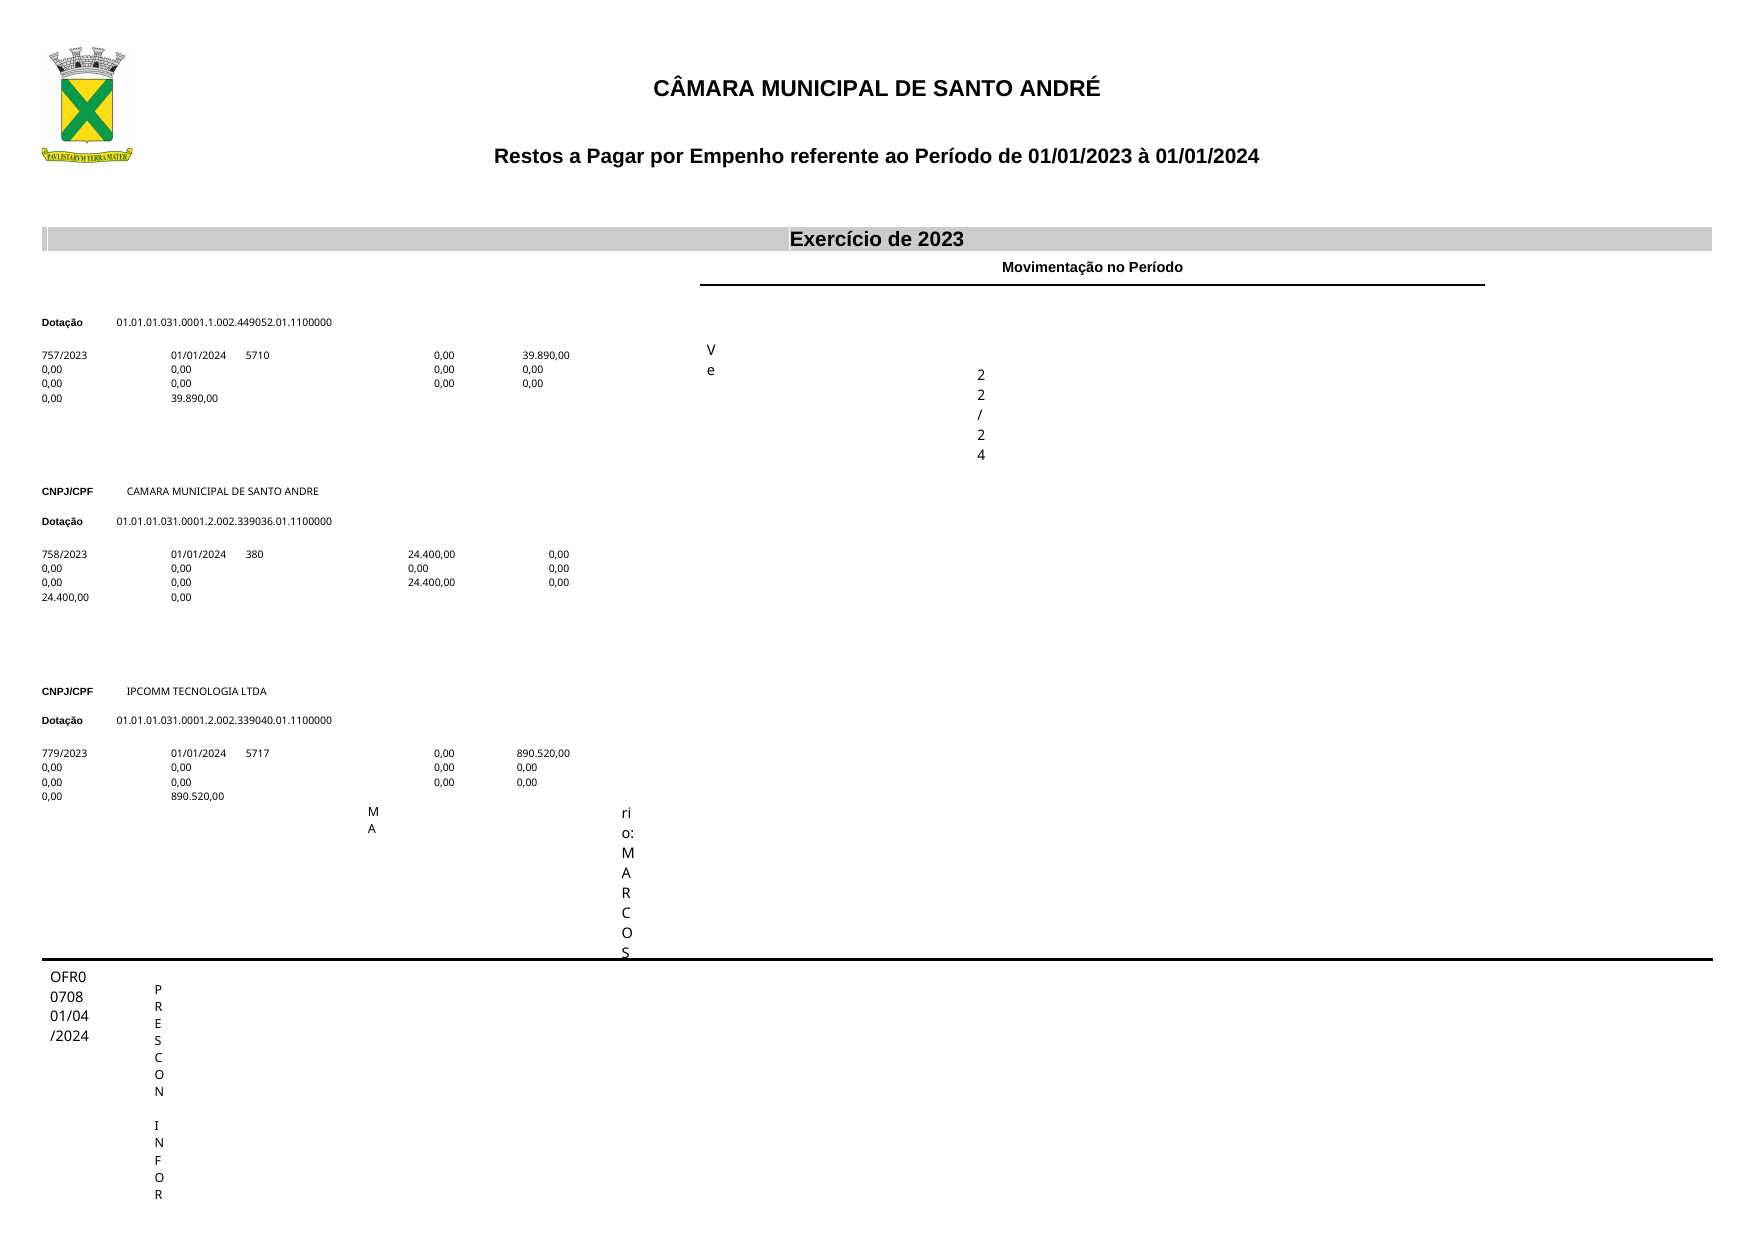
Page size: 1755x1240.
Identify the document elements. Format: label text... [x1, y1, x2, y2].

text OFR00708 01/04/2024 [50, 966, 90, 1046]
text Usuário: MARCOS [621, 803, 635, 958]
text 22/ 24 [977, 414, 981, 456]
text Dotação 01.01.01.031.0001.2.002.339040.01.1100000 [42, 713, 635, 727]
text 757/2023 01/01/2024 5710 0,00 39.890,00 0,00 0,00 0,00 0,00 0,00 0,00 0,00 0,00 0,00 39.890,00 [42, 348, 635, 405]
text CNPJ/CPF IPCOMM TECNOLOGIA LTDA [42, 684, 635, 698]
text 779/2023 01/01/2024 5717 0,00 890.520,00 0,00 0,00 0,00 0,00 0,00 0,00 0,00 0,00 0,00 890.520,00 [42, 746, 635, 803]
text 22/ 24 [977, 365, 981, 419]
text Dotação 01.01.01.031.0001.2.002.339036.01.1100000 [42, 514, 635, 528]
text CNPJ/CPF CAMARA MUNICIPAL DE SANTO ANDRE [42, 485, 635, 499]
text Dotação 01.01.01.031.0001.1.002.449052.01.1100000 [42, 315, 635, 329]
text 758/2023 01/01/2024 380 24.400,00 0,00 0,00 0,00 0,00 0,00 0,00 0,00 24.400,00 0,00 24.400,00 0,00 [42, 547, 635, 604]
